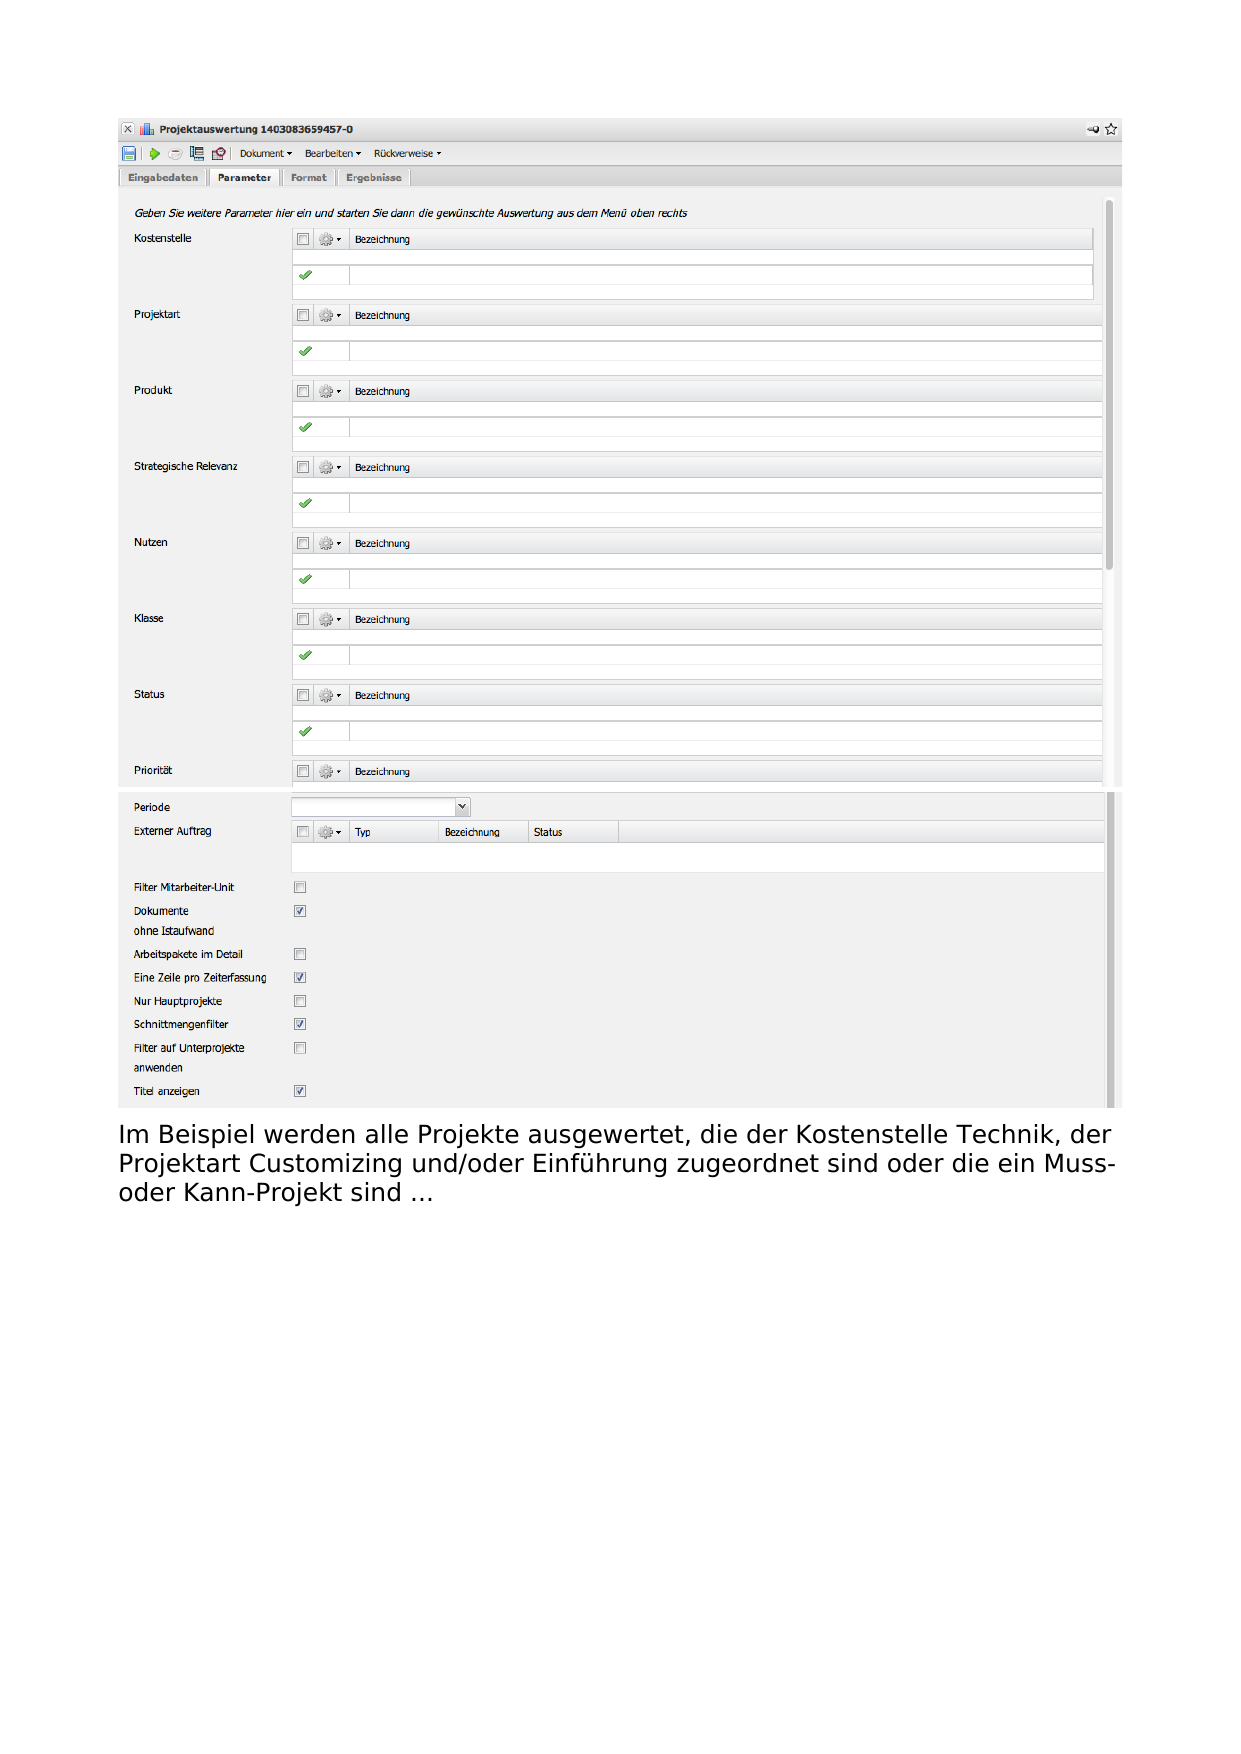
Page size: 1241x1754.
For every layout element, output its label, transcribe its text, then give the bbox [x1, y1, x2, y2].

picture [118, 118, 1123, 787]
picture [118, 792, 1123, 1108]
text Im Beispiel werden alle Projekte ausgewertet, die der Kostenstelle Technik, der Projektart Customizing und/oder Einführung zugeordnet sind oder die ein Muss- oder Kann-Projekt sind ... [118, 1120, 1122, 1207]
